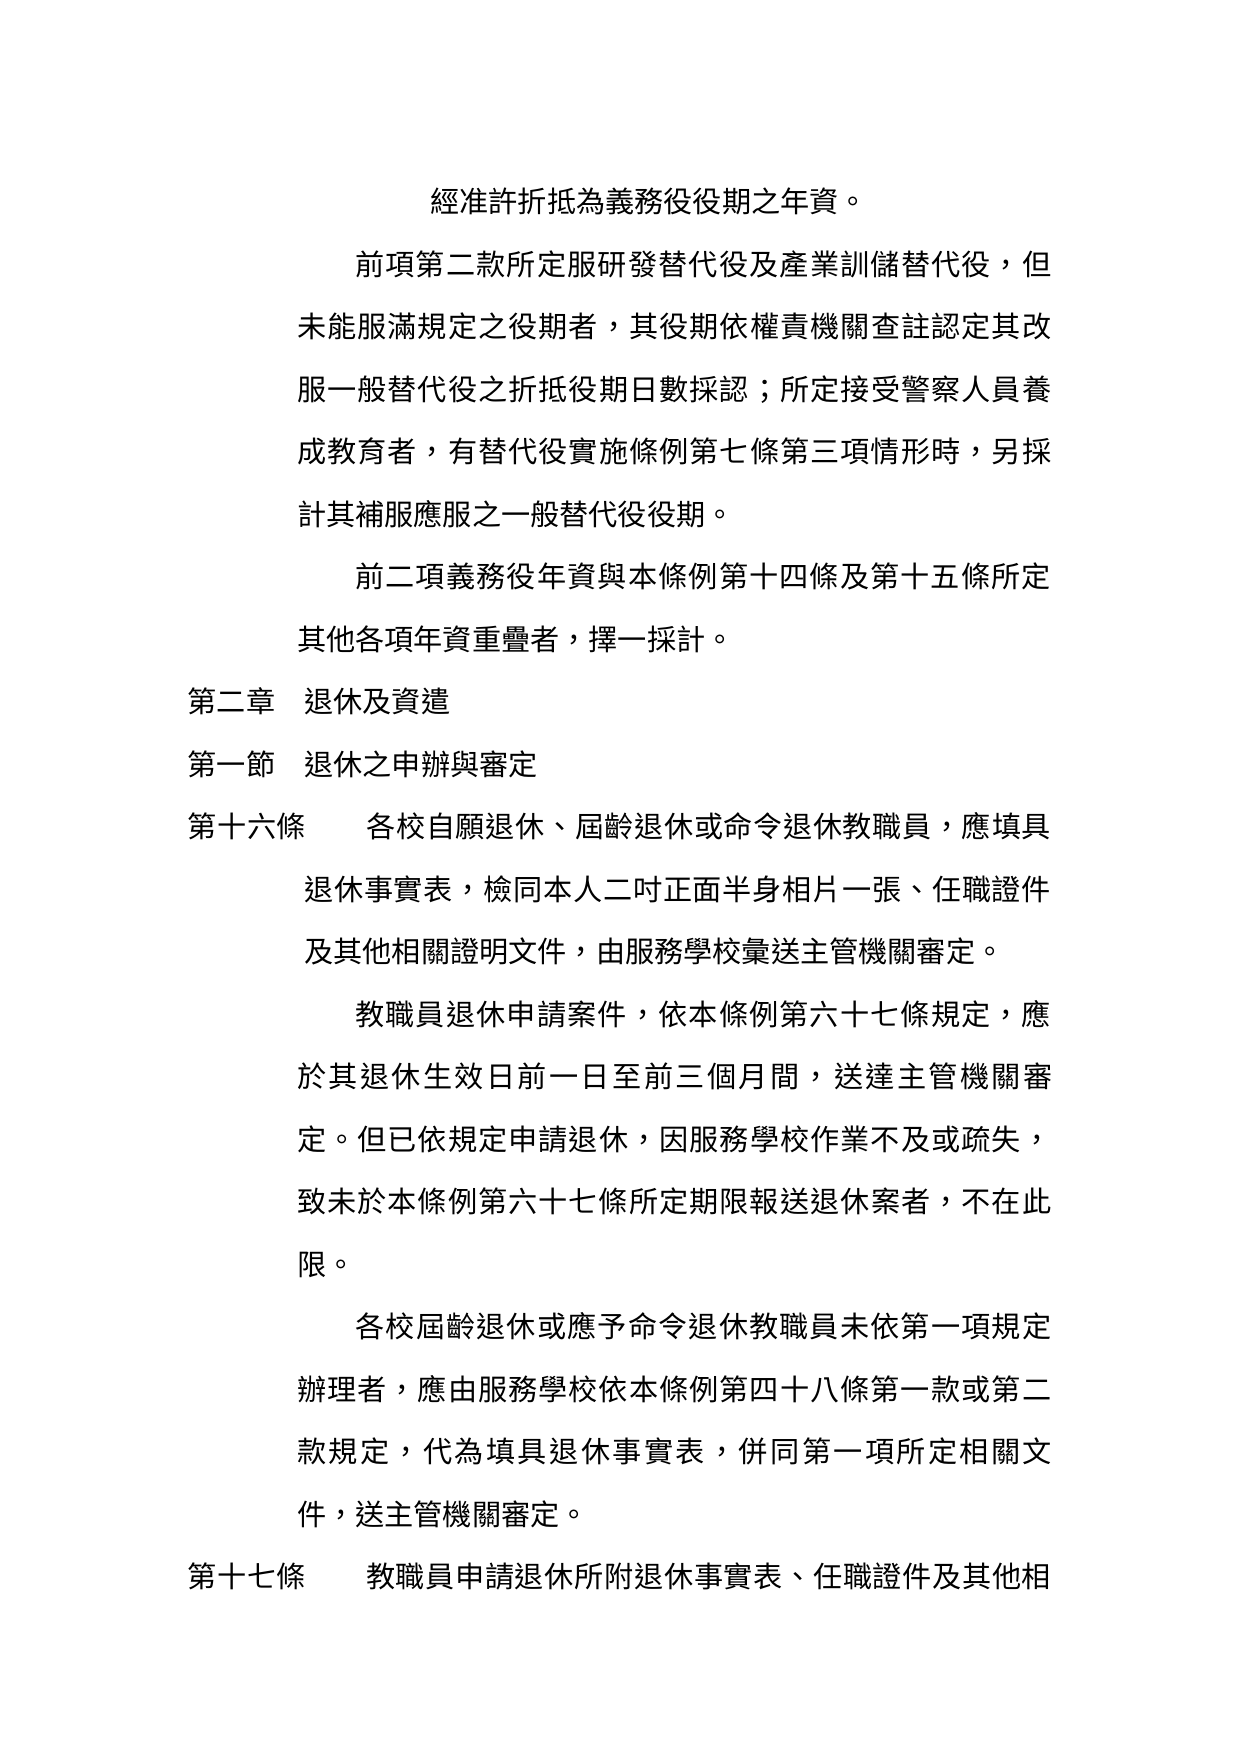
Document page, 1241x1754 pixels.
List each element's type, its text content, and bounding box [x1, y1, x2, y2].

text 第十六條 各校自願退休、屆齡退休或命令退休教職員，應填具退休事實表，檢同本人二吋正面半身相片一張、任職證件及其他相關證明文件，由服務學校彙送主管機關審定。 [187, 783, 1053, 971]
list 經准許折抵為義務役役期之年資。 [322, 158, 1053, 221]
text 第十七條 教職員申請退休所附退休事實表、任職證件及其他相 [187, 1533, 1053, 1596]
text 各校屆齡退休或應予命令退休教職員未依第一項規定辦理者，應由服務學校依本條例第四十八條第一款或第二款規定，代為填具退休事實表，併同第一項所定相關文件，送主管機關審定。 [297, 1283, 1053, 1533]
text 前項第二款所定服研發替代役及產業訓儲替代役，但未能服滿規定之役期者，其役期依權責機關查註認定其改服一般替代役之折抵役期日數採認；所定接受警察人員養成教育者，有替代役實施條例第七條第三項情形時，另採計其補服應服之一般替代役役期。 [297, 221, 1053, 533]
text 前二項義務役年資與本條例第十四條及第十五條所定其他各項年資重疊者，擇一採計。 [297, 533, 1053, 658]
text 教職員退休申請案件，依本條例第六十七條規定，應於其退休生效日前一日至前三個月間，送達主管機關審定。但已依規定申請退休，因服務學校作業不及或疏失，致未於本條例第六十七條所定期限報送退休案者，不在此限。 [297, 971, 1053, 1283]
text 第一節 退休之申辦與審定 [187, 721, 1053, 783]
text 第二章 退休及資遣 [187, 658, 1053, 721]
